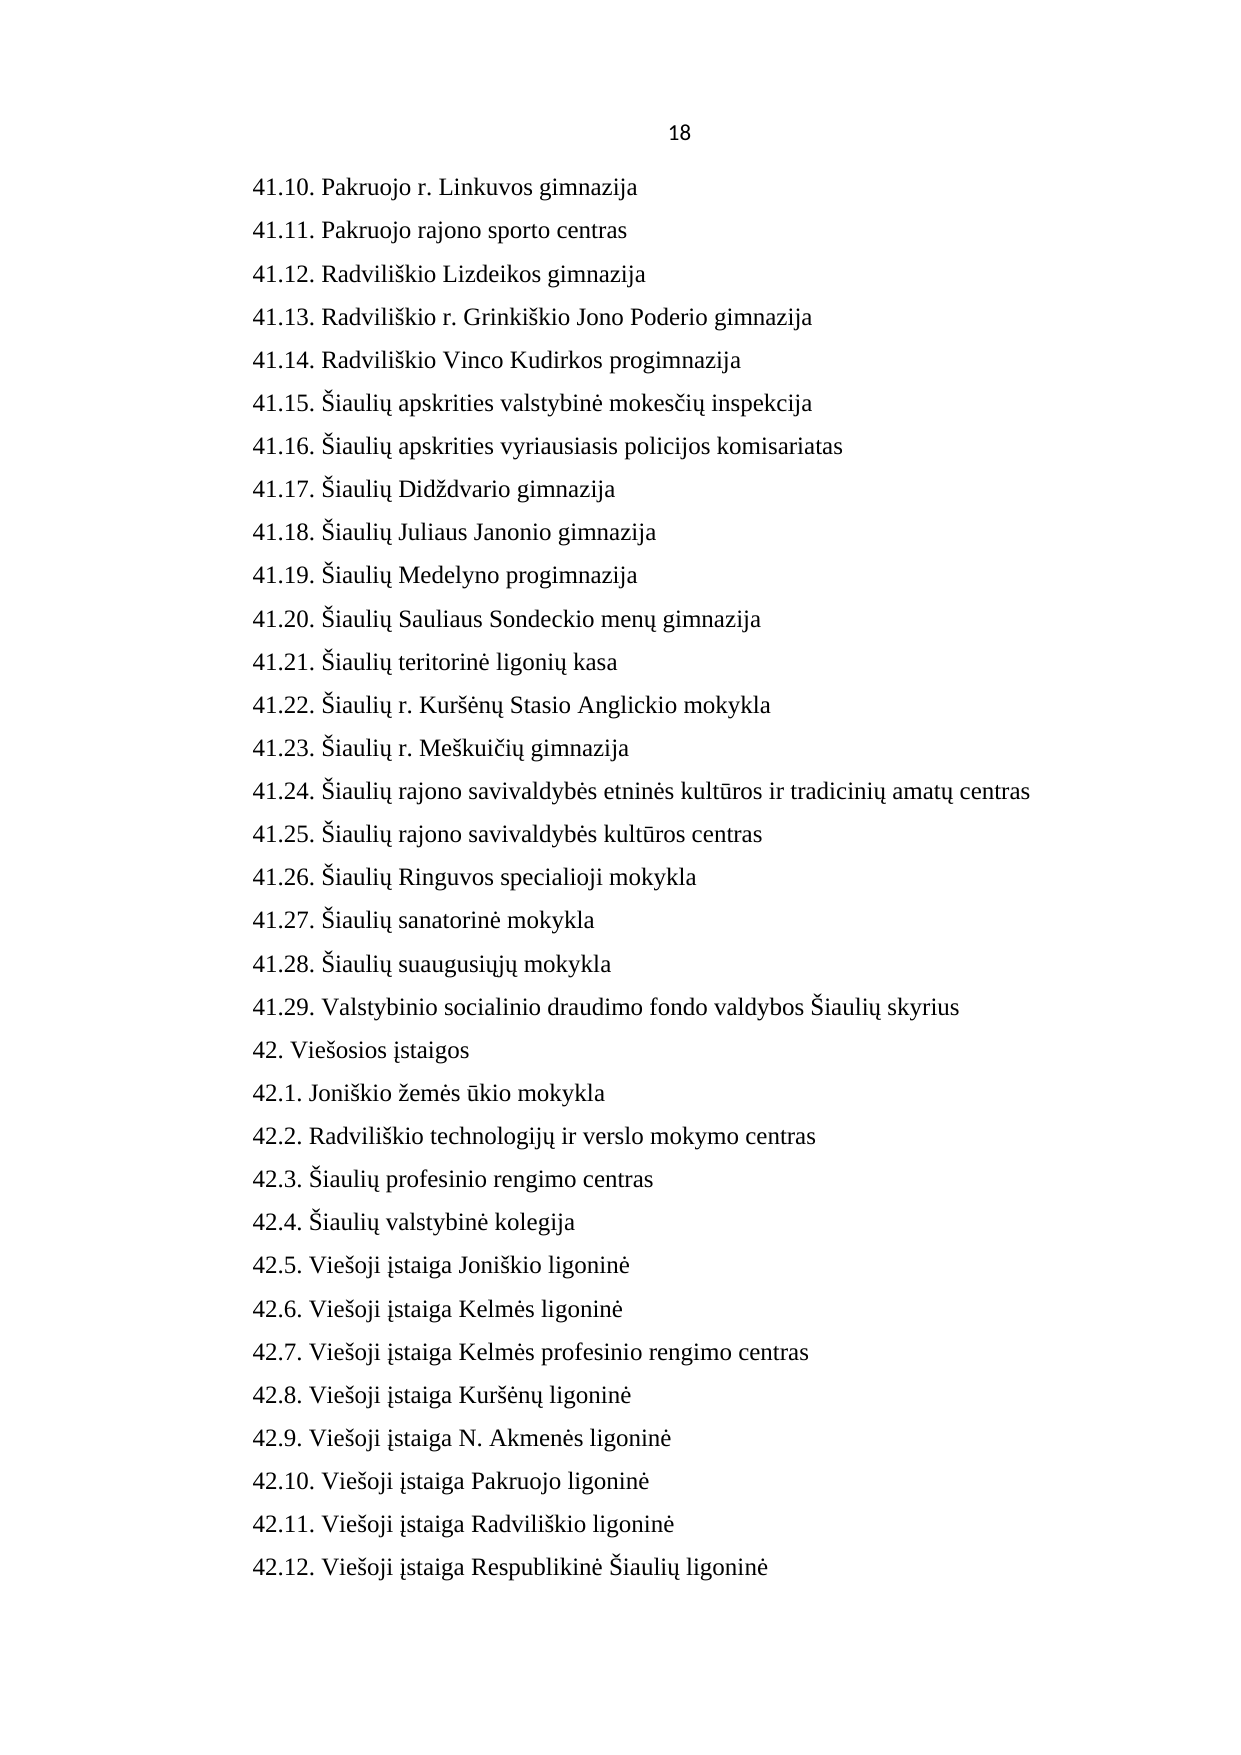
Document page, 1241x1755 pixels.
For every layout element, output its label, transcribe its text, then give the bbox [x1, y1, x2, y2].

text 42.6. Viešoji įstaiga Kelmės ligoninė [177, 1294, 1181, 1322]
text 41.27. Šiaulių sanatorinė mokykla [177, 906, 1181, 934]
text 41.16. Šiaulių apskrities vyriausiasis policijos komisariatas [177, 431, 1181, 460]
text 41.12. Radviliškio Lizdeikos gimnazija [177, 259, 1181, 287]
text 41.10. Pakruojo r. Linkuvos gimnazija [177, 172, 1181, 201]
text 41.23. Šiaulių r. Meškuičių gimnazija [177, 733, 1181, 762]
text 41.20. Šiaulių Sauliaus Sondeckio menų gimnazija [177, 604, 1181, 632]
text 42. Viešosios įstaigos [177, 1035, 1181, 1064]
text 41.24. Šiaulių rajono savivaldybės etninės kultūros ir tradicinių amatų centras [177, 776, 1181, 805]
text 41.14. Radviliškio Vinco Kudirkos progimnazija [177, 345, 1181, 374]
text 41.17. Šiaulių Didždvario gimnazija [177, 474, 1181, 503]
text 41.15. Šiaulių apskrities valstybinė mokesčių inspekcija [177, 388, 1181, 417]
text 42.4. Šiaulių valstybinė kolegija [177, 1207, 1181, 1236]
text 42.7. Viešoji įstaiga Kelmės profesinio rengimo centras [177, 1337, 1181, 1366]
text 41.25. Šiaulių rajono savivaldybės kultūros centras [177, 819, 1181, 848]
text 41.26. Šiaulių Ringuvos specialioji mokykla [177, 862, 1181, 891]
text 41.21. Šiaulių teritorinė ligonių kasa [177, 647, 1181, 676]
text 42.1. Joniškio žemės ūkio mokykla [177, 1078, 1181, 1107]
text 41.22. Šiaulių r. Kuršėnų Stasio Anglickio mokykla [177, 690, 1181, 719]
text 42.3. Šiaulių profesinio rengimo centras [177, 1164, 1181, 1193]
text 42.11. Viešoji įstaiga Radviliškio ligoninė [177, 1509, 1181, 1538]
text 41.13. Radviliškio r. Grinkiškio Jono Poderio gimnazija [177, 302, 1181, 331]
text 42.2. Radviliškio technologijų ir verslo mokymo centras [177, 1121, 1181, 1150]
text 41.18. Šiaulių Juliaus Janonio gimnazija [177, 517, 1181, 546]
text 42.10. Viešoji įstaiga Pakruojo ligoninė [177, 1466, 1181, 1495]
text 42.9. Viešoji įstaiga N. Akmenės ligoninė [177, 1423, 1181, 1452]
text 41.11. Pakruojo rajono sporto centras [177, 216, 1181, 244]
text 42.12. Viešoji įstaiga Respublikinė Šiaulių ligoninė [177, 1552, 1181, 1581]
text 41.28. Šiaulių suaugusiųjų mokykla [177, 949, 1181, 977]
text 41.29. Valstybinio socialinio draudimo fondo valdybos Šiaulių skyrius [177, 992, 1181, 1021]
text 41.19. Šiaulių Medelyno progimnazija [177, 561, 1181, 589]
text 42.8. Viešoji įstaiga Kuršėnų ligoninė [177, 1380, 1181, 1409]
text 42.5. Viešoji įstaiga Joniškio ligoninė [177, 1251, 1181, 1279]
